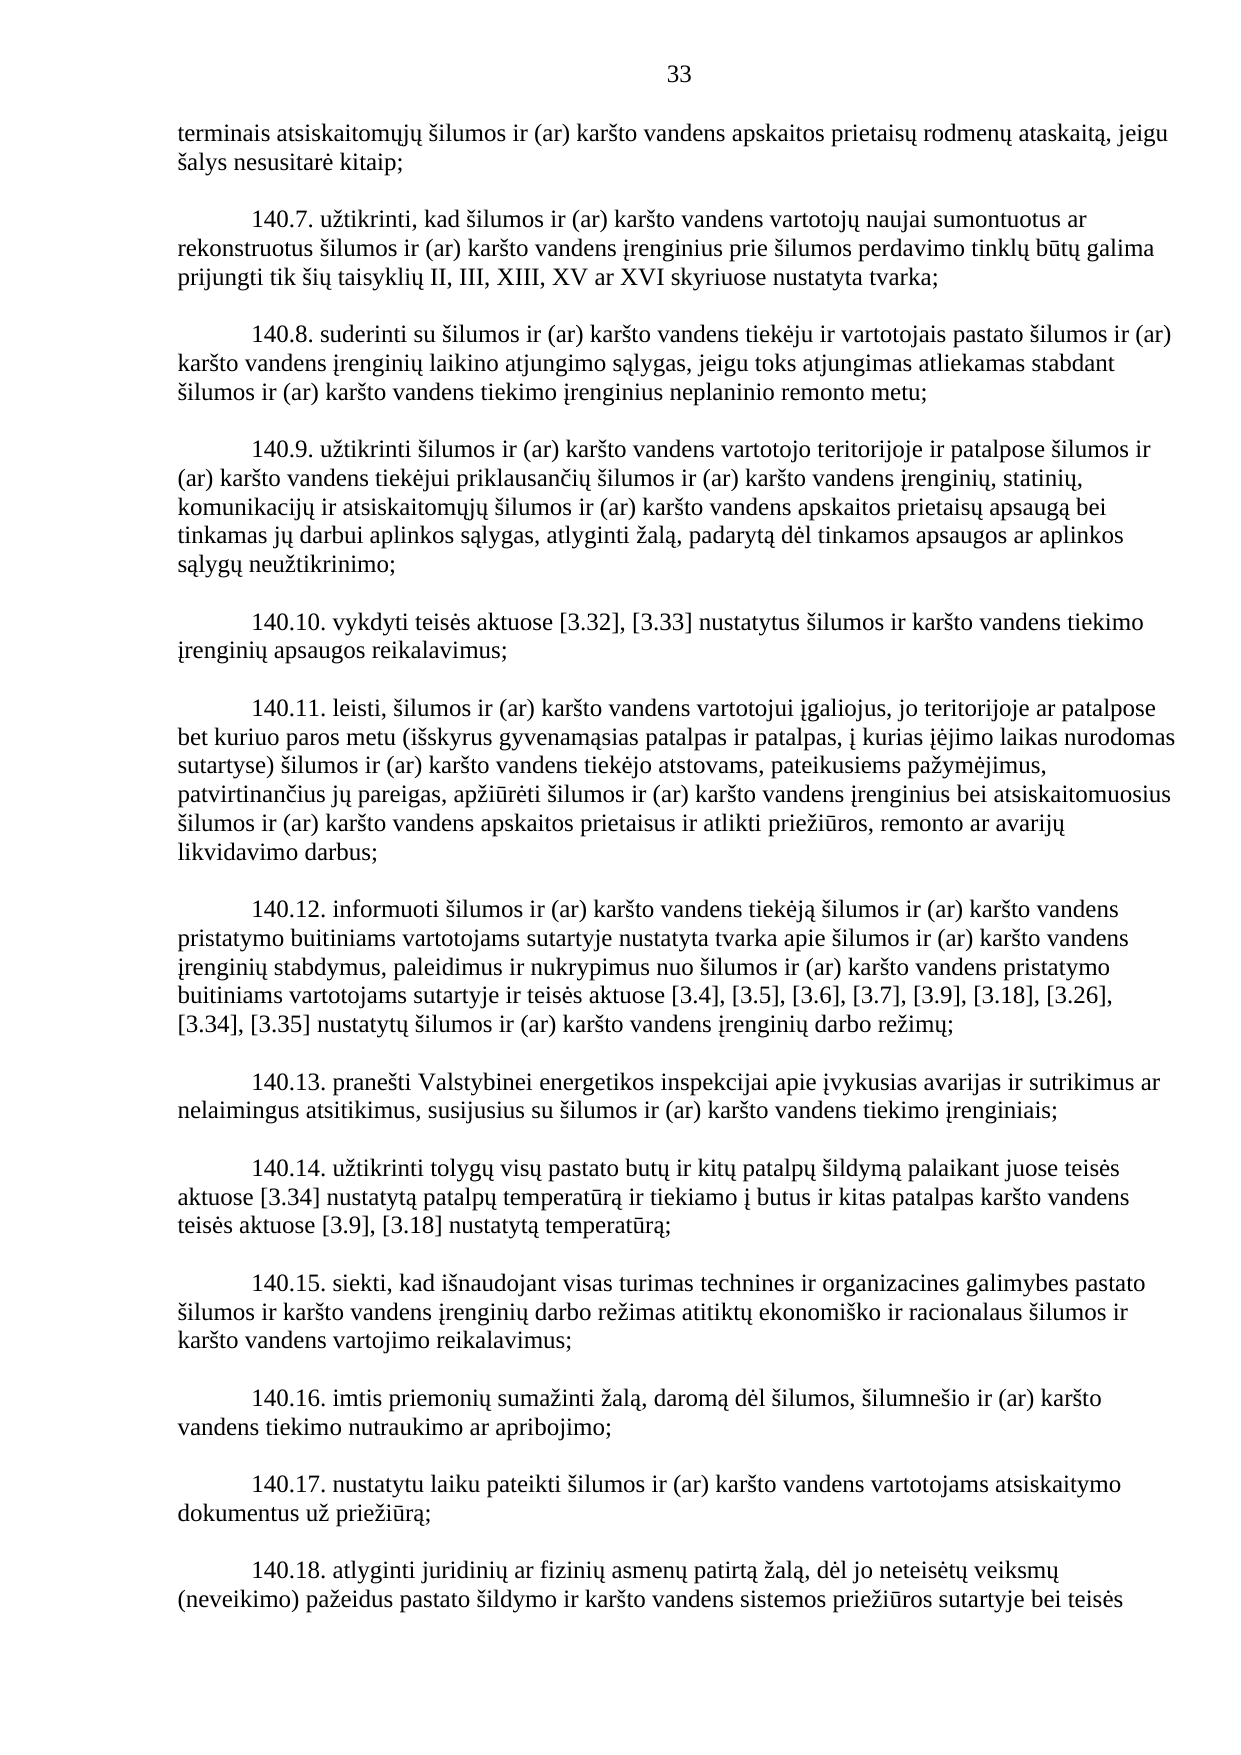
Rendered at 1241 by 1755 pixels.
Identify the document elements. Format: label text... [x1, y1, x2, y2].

text 140.17. nustatytu laiku pateikti šilumos ir (ar) karšto vandens vartotojams atsiskaitymo dokumentus už priežiūrą; [177, 1469, 1181, 1527]
text 140.11. leisti, šilumos ir (ar) karšto vandens vartotojui įgaliojus, jo teritorijoje ar patalpose bet kuriuo paros metu (išskyrus gyvenamąsias patalpas ir patalpas, į kurias įėjimo laikas nurodomas sutartyse) šilumos ir (ar) karšto vandens tiekėjo atstovams, pateikusiems pažymėjimus, patvirtinančius jų pareigas, apžiūrėti šilumos ir (ar) karšto vandens įrenginius bei atsiskaitomuosius šilumos ir (ar) karšto vandens apskaitos prietaisus ir atlikti priežiūros, remonto ar avarijų likvidavimo darbus; [177, 693, 1181, 866]
text 140.10. vykdyti teisės aktuose [3.32], [3.33] nustatytus šilumos ir karšto vandens tiekimo įrenginių apsaugos reikalavimus; [177, 607, 1181, 664]
text 140.13. pranešti Valstybinei energetikos inspekcijai apie įvykusias avarijas ir sutrikimus ar nelaimingus atsitikimus, susijusius su šilumos ir (ar) karšto vandens tiekimo įrenginiais; [177, 1067, 1181, 1124]
text 140.12. informuoti šilumos ir (ar) karšto vandens tiekėją šilumos ir (ar) karšto vandens pristatymo buitiniams vartotojams sutartyje nustatyta tvarka apie šilumos ir (ar) karšto vandens įrenginių stabdymus, paleidimus ir nukrypimus nuo šilumos ir (ar) karšto vandens pristatymo buitiniams vartotojams sutartyje ir teisės aktuose [3.4], [3.5], [3.6], [3.7], [3.9], [3.18], [3.26], [3.34], [3.35] nustatytų šilumos ir (ar) karšto vandens įrenginių darbo režimų; [177, 894, 1181, 1038]
text 140.18. atlyginti juridinių ar fizinių asmenų patirtą žalą, dėl jo neteisėtų veiksmų (neveikimo) pažeidus pastato šildymo ir karšto vandens sistemos priežiūros sutartyje bei teisės [177, 1556, 1181, 1613]
text 140.15. siekti, kad išnaudojant visas turimas technines ir organizacines galimybes pastato šilumos ir karšto vandens įrenginių darbo režimas atitiktų ekonomiško ir racionalaus šilumos ir karšto vandens vartojimo reikalavimus; [177, 1268, 1181, 1354]
text 140.9. užtikrinti šilumos ir (ar) karšto vandens vartotojo teritorijoje ir patalpose šilumos ir (ar) karšto vandens tiekėjui priklausančių šilumos ir (ar) karšto vandens įrenginių, statinių, komunikacijų ir atsiskaitomųjų šilumos ir (ar) karšto vandens apskaitos prietaisų apsaugą bei tinkamas jų darbui aplinkos sąlygas, atlyginti žalą, padarytą dėl tinkamos apsaugos ar aplinkos sąlygų neužtikrinimo; [177, 434, 1181, 578]
text 140.8. suderinti su šilumos ir (ar) karšto vandens tiekėju ir vartotojais pastato šilumos ir (ar) karšto vandens įrenginių laikino atjungimo sąlygas, jeigu toks atjungimas atliekamas stabdant šilumos ir (ar) karšto vandens tiekimo įrenginius neplaninio remonto metu; [177, 319, 1181, 406]
text terminais atsiskaitomųjų šilumos ir (ar) karšto vandens apskaitos prietaisų rodmenų ataskaitą, jeigu šalys nesusitarė kitaip; [177, 118, 1181, 176]
text 140.16. imtis priemonių sumažinti žalą, daromą dėl šilumos, šilumnešio ir (ar) karšto vandens tiekimo nutraukimo ar apribojimo; [177, 1383, 1181, 1441]
text 140.14. užtikrinti tolygų visų pastato butų ir kitų patalpų šildymą palaikant juose teisės aktuose [3.34] nustatytą patalpų temperatūrą ir tiekiamo į butus ir kitas patalpas karšto vandens teisės aktuose [3.9], [3.18] nustatytą temperatūrą; [177, 1153, 1181, 1239]
text 140.7. užtikrinti, kad šilumos ir (ar) karšto vandens vartotojų naujai sumontuotus ar rekonstruotus šilumos ir (ar) karšto vandens įrenginius prie šilumos perdavimo tinklų būtų galima prijungti tik šių taisyklių II, III, XIII, XV ar XVI skyriuose nustatyta tvarka; [177, 204, 1181, 291]
